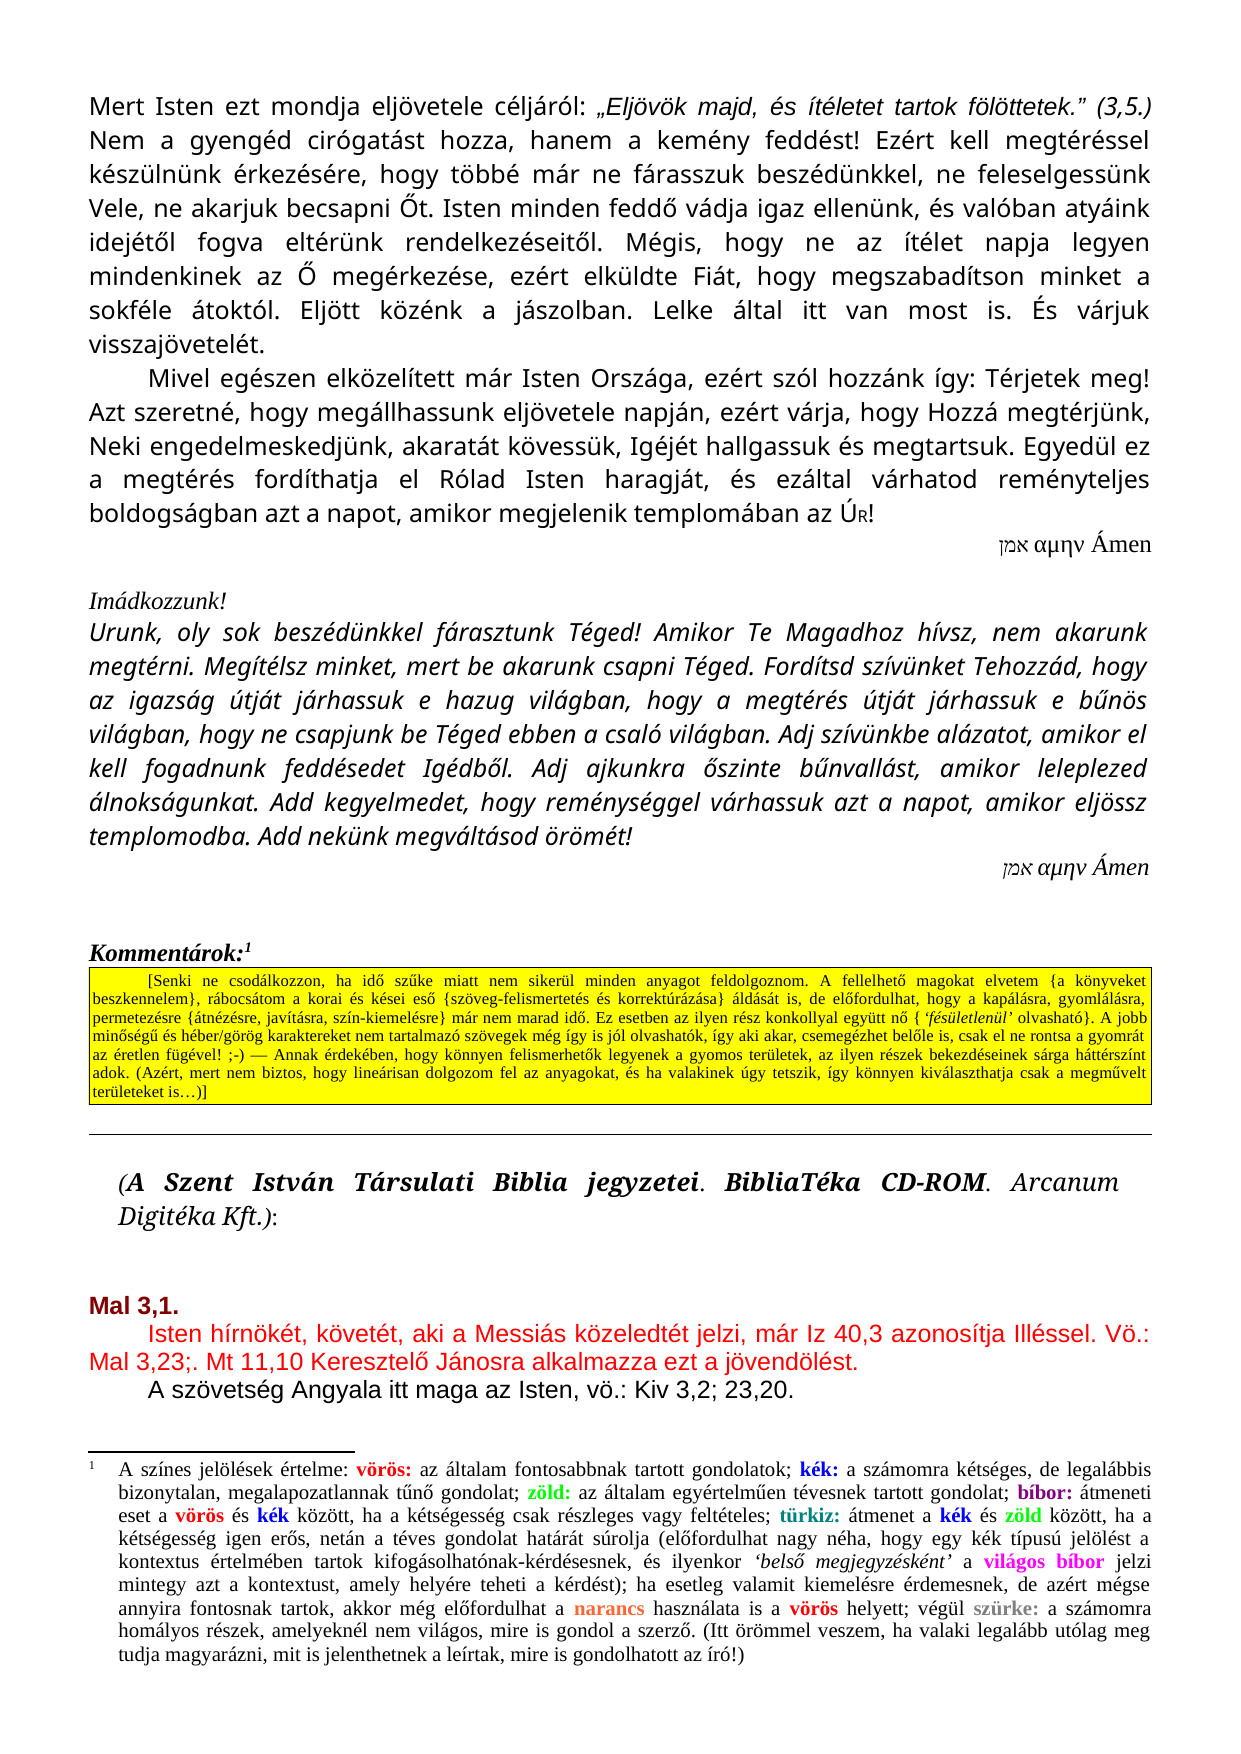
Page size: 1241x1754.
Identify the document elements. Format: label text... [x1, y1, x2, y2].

text אמן αμην Ámen [88, 853, 1152, 880]
text Mal 3,1. [88, 1292, 1152, 1320]
text A színes jelölések értelme: vörös: az általam fontosabbnak tartott gondolatok; kék: a számomra kétséges, de legalábbis bizonytalan, megalapozatlannak tűnő gondolat; zöld: az általam egyértelműen tévesnek tartott gondolat; bíbor: átmeneti eset a vörös és kék között, ha a kétségesség csak részleges vagy feltételes; türkiz: átmenet a kék és zöld között, ha a kétségesség igen erős, netán a téves gondolat határát súrolja (előfordulhat nagy néha, hogy egy kék típusú jelölést a kontextus értelmében tartok kifogásolhatónak-kérdésesnek, és ilyenkor ‘belső megjegyzésként’ a világos bíbor jelzi mintegy azt a kontextust, amely helyére teheti a kérdést); ha esetleg valamit kiemelésre érdemesnek, de azért mégse annyira fontosnak tartok, akkor még előfordulhat a narancs használata is a vörös helyett; végül szürke: a számomra homályos részek, amelyeknél nem világos, mire is gondol a szerző. (Itt örömmel veszem, ha valaki legalább utólag meg tudja magyarázni, mit is jelenthetnek a leírtak, mire is gondolhatott az író!) [88, 1458, 1152, 1665]
text Imádkozzunk! [88, 587, 1152, 615]
text אמן αμην Ámen [88, 530, 1152, 558]
text Mivel egészen elközelített már Isten Országa, ezért szól hozzánk így: Térjetek meg! Azt szeretné, hogy megállhassunk eljövetele napján, ezért várja, hogy Hozzá megtérjünk, Neki engedelmeskedjünk, akaratát kövessük, Igéjét hallgassuk és megtartsuk. Egyedül ez a megtérés fordíthatja el Rólad Isten haragját, és ezáltal várhatod reményteljes boldogságban azt a napot, amikor megjelenik templomában az Úr! [88, 360, 1152, 530]
text [Senki ne csodálkozzon, ha idő szűke miatt nem sikerül minden anyagot feldolgoznom. A fellelhető magokat elvetem {a könyveket beszkennelem}, rábocsátom a korai és kései eső {szöveg-felismertetés és korrektúrázása} áldását is, de előfordulhat, hogy a kapálásra, gyomlálásra, permetezésre {átnézésre, javításra, szín-kiemelésre} már nem marad idő. Ez esetben az ilyen rész konkollyal együtt nő {‘fésületlenül’ olvasható}. A jobb minőségű és héber/görög karaktereket nem tartalmazó szövegek még így is jól olvashatók, így aki akar, csemegézhet belőle is, csak el ne rontsa a gyomrát az éretlen fügével! ;‑) ― Annak érdekében, hogy könnyen felismerhetők legyenek a gyomos területek, az ilyen részek bekezdéseinek sárga háttérszínt adok. (Azért, mert nem biztos, hogy lineárisan dolgozom fel az anyagokat, és ha valakinek úgy tetszik, így könnyen kiválaszthatja csak a megművelt területeket is…)] [90, 968, 1151, 1104]
text Urunk, oly sok beszédünkkel fárasztunk Téged! Amikor Te Magadhoz hívsz, nem akarunk megtérni. Megítélsz minket, mert be akarunk csapni Téged. Fordítsd szívünket Tehozzád, hogy az igazság útját járhassuk e hazug világban, hogy a megtérés útját járhassuk e bűnös világban, hogy ne csapjunk be Téged ebben a csaló világban. Adj szívünkbe alázatot, amikor el kell fogadnunk feddésedet Igédből. Adj ajkunkra őszinte bűnvallást, amikor leleplezed álnokságunkat. Add kegyelmedet, hogy reménységgel várhassuk azt a napot, amikor eljössz templomodba. Add nekünk megváltásod örömét! [88, 615, 1152, 853]
text Mert Isten ezt mondja eljövetele céljáról: „Eljövök majd, és ítéletet tartok fölöttetek.” (3,5.) Nem a gyengéd cirógatást hozza, hanem a kemény feddést! Ezért kell megtéréssel készülnünk érkezésére, hogy többé már ne fárasszuk beszédünkkel, ne feleselgessünk Vele, ne akarjuk becsapni Őt. Isten minden feddő vádja igaz ellenünk, és valóban atyáink idejétől fogva eltérünk rendelkezéseitől. Mégis, hogy ne az ítélet napja legyen mindenkinek az Ő megérkezése, ezért elküldte Fiát, hogy megszabadítson minket a sokféle átoktól. Eljött közénk a jászolban. Lelke által itt van most is. És várjuk visszajövetelét. [88, 88, 1152, 360]
text Isten hírnökét, követét, aki a Messiás közeledtét jelzi, már Iz 40,3 azonosítja Illéssel. Vö.: Mal 3,23;. Mt 11,10 Keresztelő Jánosra alkalmazza ezt a jövendölést. [88, 1320, 1152, 1376]
text Kommentárok: [88, 939, 1152, 967]
text (A Szent István Társulati Biblia jegyzetei. BibliaTéka CD-ROM. Arcanum Digitéka Kft.): [88, 1135, 1152, 1262]
text A szövetség Angyala itt maga az Isten, vö.: Kiv 3,2; 23,20. [88, 1376, 1152, 1404]
